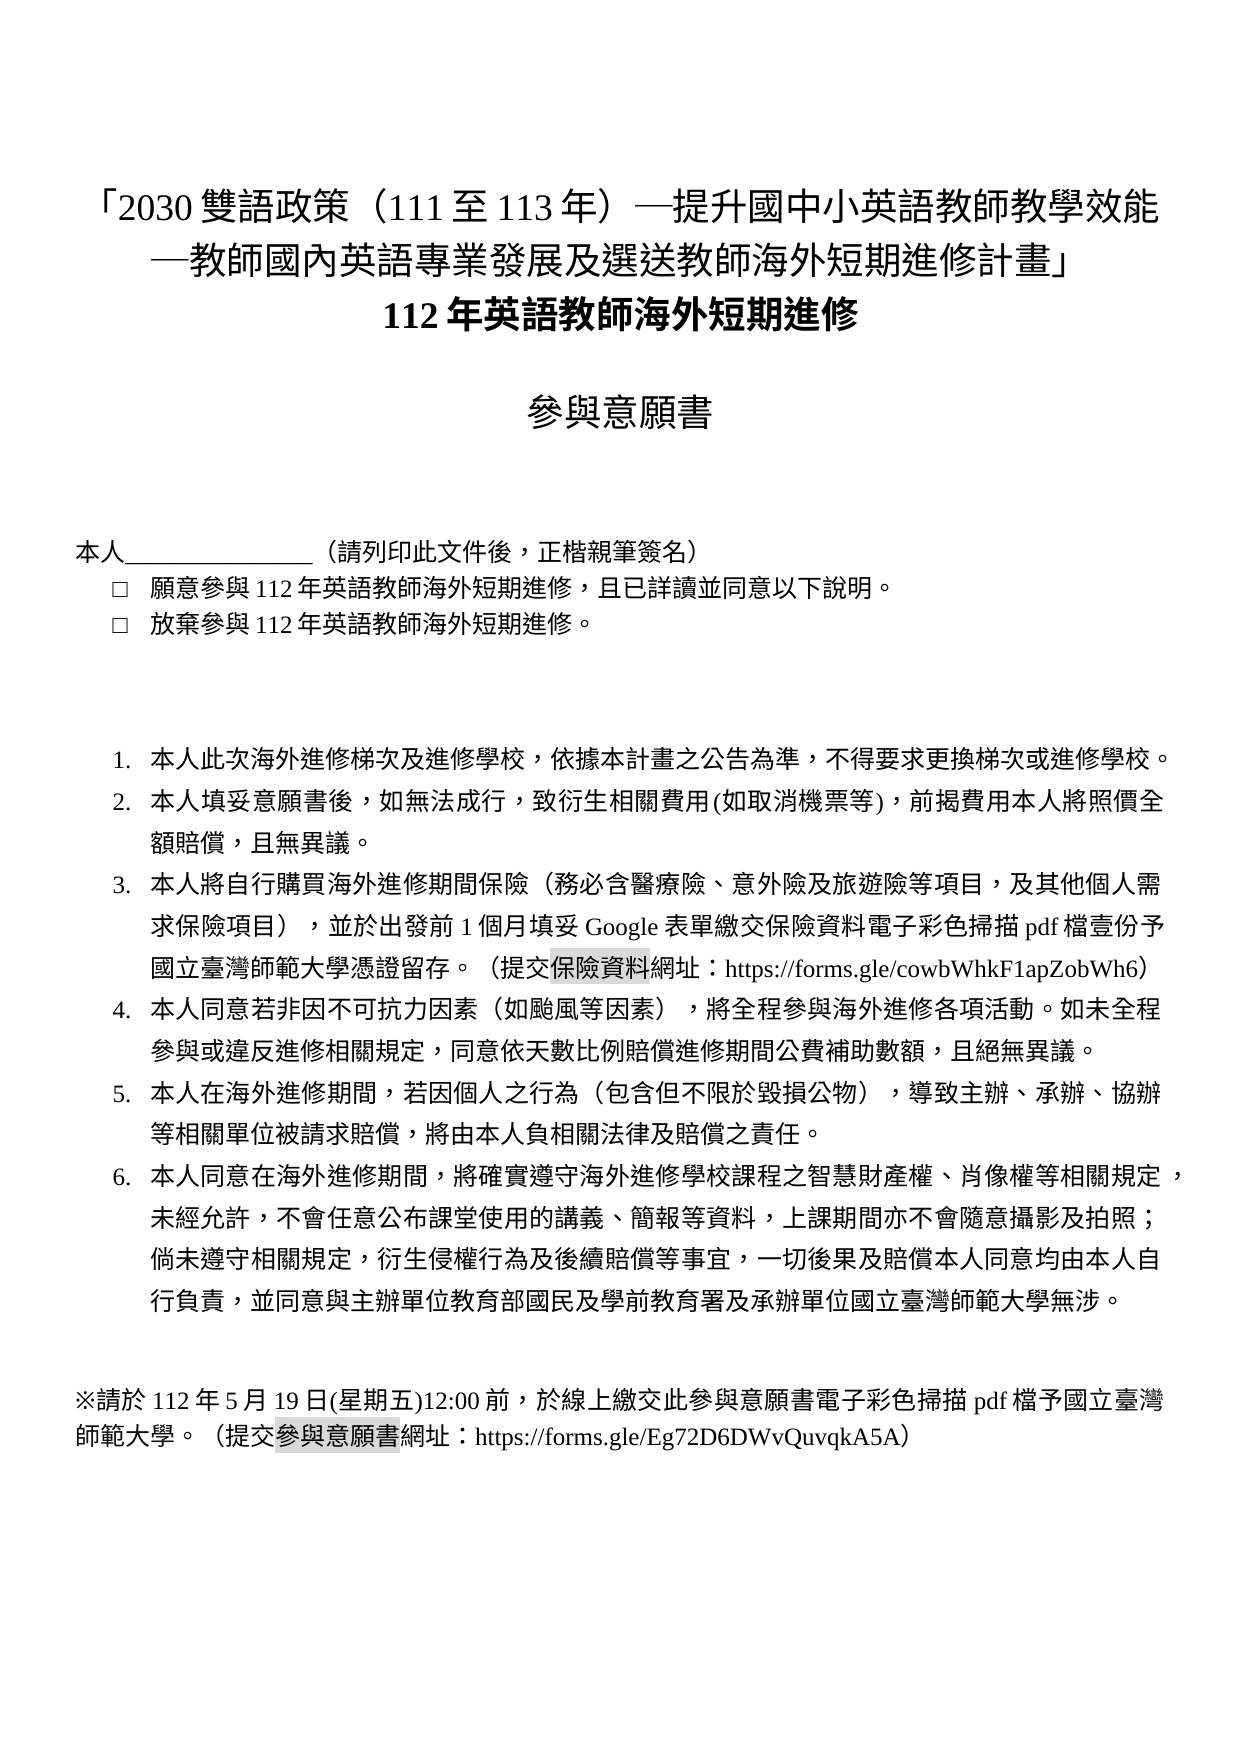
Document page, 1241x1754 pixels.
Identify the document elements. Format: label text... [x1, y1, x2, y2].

list 願意參與112年英語教師海外短期進修，且已詳讀並同意以下說明。 [112, 568, 1165, 605]
list 本人將自行購買海外進修期間保險（務必含醫療險、意外險及旅遊險等項目，及其他個人需求保險項目），並於出發前1個月填妥Google表單繳交保險資料電子彩色掃描pdf檔壹份予國立臺灣師範大學憑證留存。（提交保險資料網址：https://forms.gle/cowbWhkF1apZobWh6） [112, 865, 1165, 984]
list 本人在海外進修期間，若因個人之行為（包含但不限於毀損公物），導致主辦、承辦、協辦等相關單位被請求賠償，將由本人負相關法律及賠償之責任。 [112, 1073, 1165, 1151]
list 本人同意若非因不可抗力因素（如颱風等因素），將全程參與海外進修各項活動。如未全程參與或違反進修相關規定，同意依天數比例賠償進修期間公費補助數額，且絕無異議。 [112, 990, 1165, 1068]
text ※請於112年5月19日(星期五)12:00前，於線上繳交此參與意願書電子彩色掃描pdf檔予國立臺灣師範大學。（提交參與意願書網址：https://forms.gle/Eg72D6DWvQuvqkA5A） [75, 1381, 1165, 1453]
list 放棄參與112年英語教師海外短期進修。 [112, 605, 1165, 641]
list 本人此次海外進修梯次及進修學校，依據本計畫之公告為準，不得要求更換梯次或進修學校。 [112, 740, 1165, 776]
text 112年英語教師海外短期進修 [75, 285, 1165, 339]
list 本人填妥意願書後，如無法成行，致衍生相關費用(如取消機票等)，前揭費用本人將照價全額賠償，且無異議。 [112, 781, 1165, 859]
text 本人_______________（請列印此文件後，正楷親筆簽名） [75, 532, 1165, 568]
list 本人同意在海外進修期間，將確實遵守海外進修學校課程之智慧財產權、肖像權等相關規定，未經允許，不會任意公布課堂使用的講義、簡報等資料，上課期間亦不會隨意攝影及拍照；倘未遵守相關規定，衍生侵權行為及後續賠償等事宜，一切後果及賠償本人同意均由本人自行負責，並同意與主辦單位教育部國民及學前教育署及承辦單位國立臺灣師範大學無涉。 [112, 1156, 1165, 1318]
text 「2030雙語政策（111至113年）─提升國中小英語教師教學效能─教師國內英語專業發展及選送教師海外短期進修計畫」 [75, 176, 1165, 285]
text 參與意願書 [75, 382, 1165, 437]
